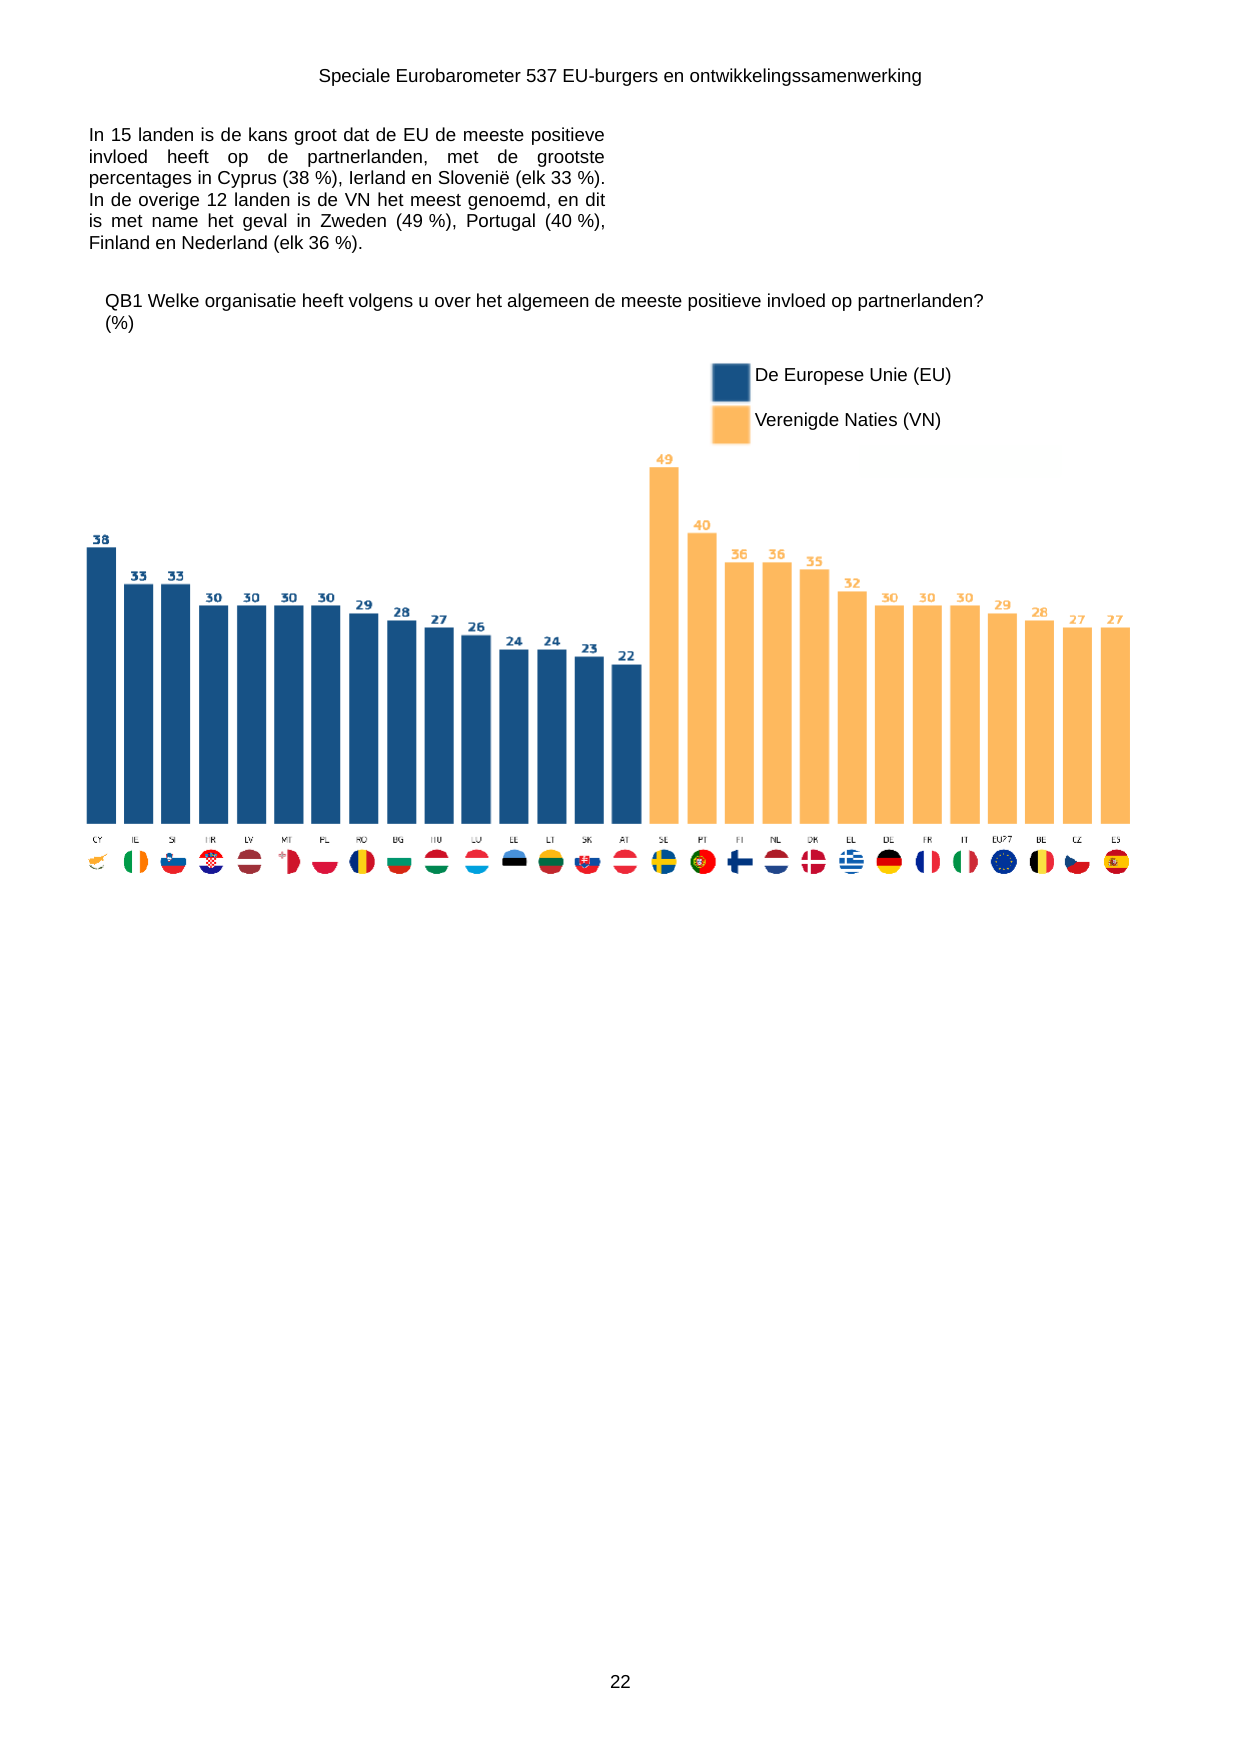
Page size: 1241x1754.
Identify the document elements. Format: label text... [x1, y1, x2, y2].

picture [75, 343, 1139, 887]
text In 15 landen is de kans groot dat de EU de meeste positieve invloed heeft op de partnerlanden, met de grootste percentages in Cyprus (38 %), Ierland en Slovenië (elk 33 %). In de overige 12 landen is de VN het meest genoemd, en dit is met name het geval in Zweden (49 %), Portugal (40 %), Finland en Nederland (elk 36 %). [88, 124, 605, 253]
